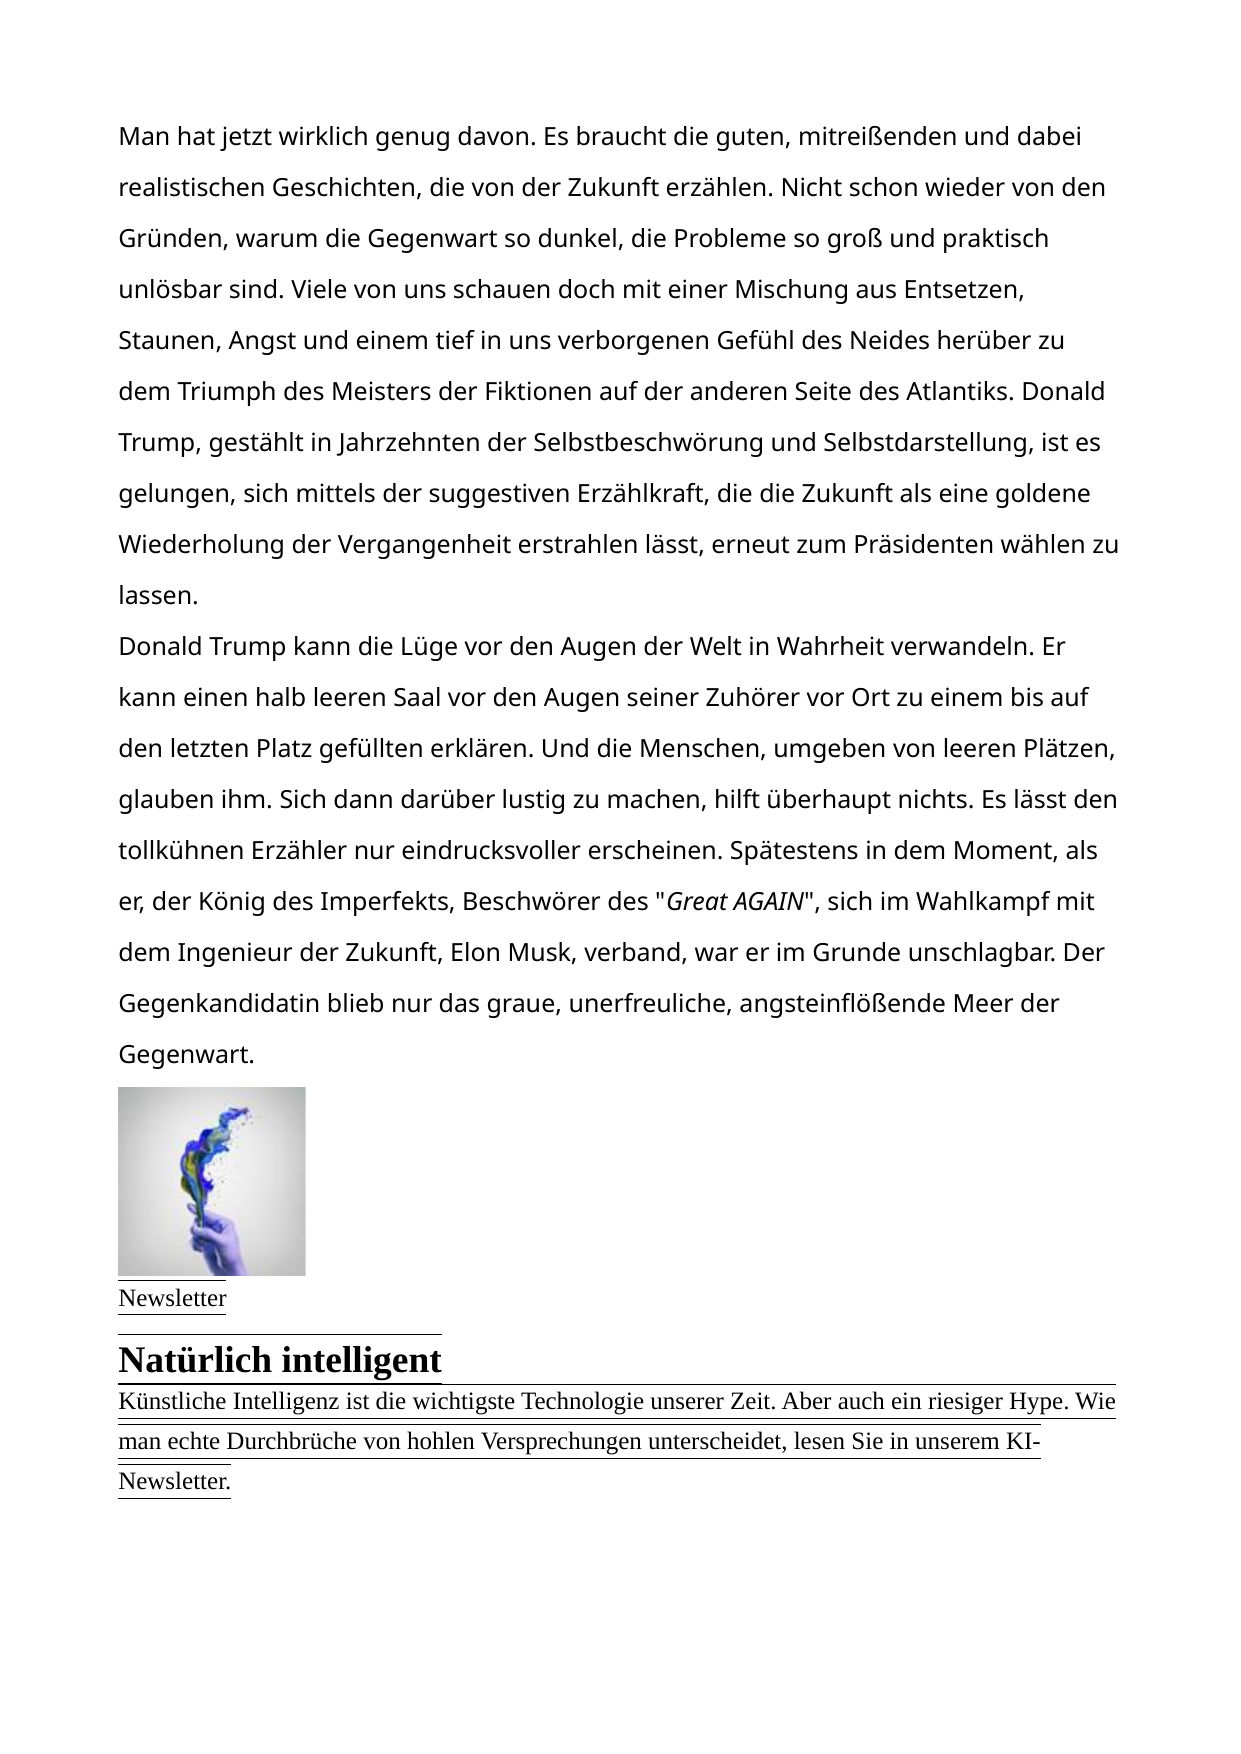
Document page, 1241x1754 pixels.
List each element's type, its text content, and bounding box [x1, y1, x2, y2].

text Donald Trump kann die Lüge vor den Augen der Welt in Wahrheit verwandeln. Er kann einen halb leeren Saal vor den Augen seiner Zuhörer vor Ort zu einem bis auf den letzten Platz gefüllten erklären. Und die Menschen, umgeben von leeren Plätzen, glauben ihm. Sich dann darüber lustig zu machen, hilft überhaupt nichts. Es lässt den tollkühnen Erzähler nur eindrucksvoller erscheinen. Spätestens in dem Moment, als er, der König des Imperfekts, Beschwörer des "Great AGAIN", sich im Wahlkampf mit dem Ingenieur der Zukunft, Elon Musk, verband, war er im Grunde unschlagbar. Der Gegenkandidatin blieb nur das graue, unerfreuliche, angsteinflößende Meer der Gegenwart. [118, 628, 1122, 1071]
subtitle Natürlich intelligent [118, 1334, 1122, 1383]
picture [118, 1087, 306, 1276]
text Man hat jetzt wirklich genug davon. Es braucht die guten, mitreißenden und dabei realistischen Geschichten, die von der Zukunft erzählen. Nicht schon wieder von den Gründen, warum die Gegenwart so dunkel, die Probleme so groß und praktisch unlösbar sind. Viele von uns schauen doch mit einer Mischung aus Entsetzen, Staunen, Angst und einem tief in uns verborgenen Gefühl des Neides herüber zu dem Triumph des Meisters der Fiktionen auf der anderen Seite des Atlantiks. Donald Trump, gestählt in Jahrzehnten der Selbstbeschwörung und Selbstdarstellung, ist es gelungen, sich mittels der suggestiven Erzählkraft, die die Zukunft als eine goldene Wiederholung der Vergangenheit erstrahlen lässt, erneut zum Präsidenten wählen zu lassen. [118, 118, 1122, 612]
text Newsletter [118, 1280, 1122, 1314]
text Künstliche Intelligenz ist die wichtigste Technologie unserer Zeit. Aber auch ein riesiger Hype. Wie man echte Durchbrüche von hohlen Versprechungen unterscheidet, lesen Sie in unserem KI-Newsletter. [118, 1383, 1122, 1498]
